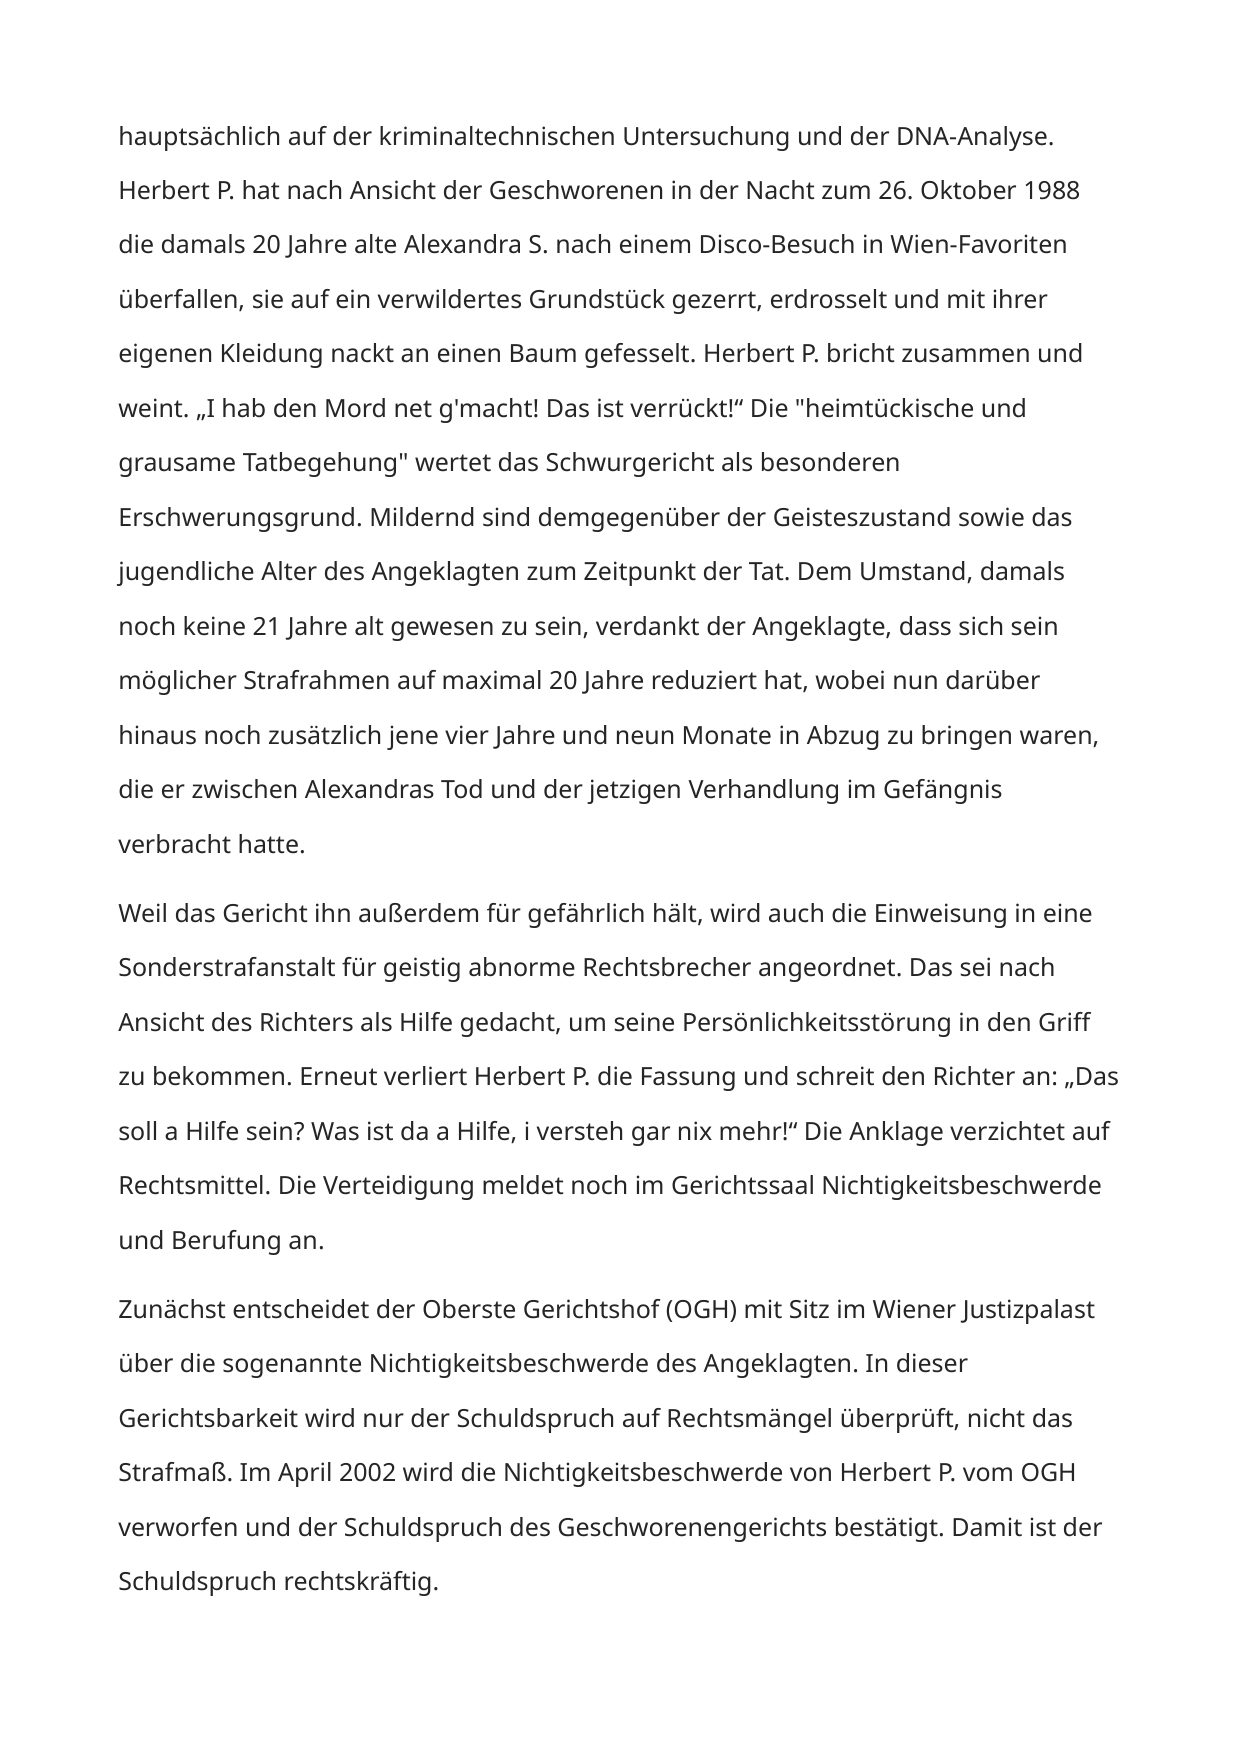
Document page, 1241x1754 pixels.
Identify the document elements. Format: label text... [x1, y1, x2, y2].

text Weil das Gericht ihn außerdem für gefährlich hält, wird auch die Einweisung in eine Sonderstrafanstalt für geistig abnorme Rechtsbrecher angeordnet. Das sei nach Ansicht des Richters als Hilfe gedacht, um seine Persönlichkeitsstörung in den Griff zu bekommen. Erneut verliert Herbert P. die Fassung und schreit den Richter an: „Das soll a Hilfe sein? Was ist da a Hilfe, i versteh gar nix mehr!“ Die Anklage verzichtet auf Rechtsmittel. Die Verteidigung meldet noch im Gerichtssaal Nichtigkeitsbeschwerde und Berufung an. [118, 895, 1122, 1256]
text Zunächst entscheidet der Oberste Gerichtshof (OGH) mit Sitz im Wiener Justizpalast über die sogenannte Nichtigkeitsbeschwerde des Angeklagten. In dieser Gerichtsbarkeit wird nur der Schuldspruch auf Rechtsmängel überprüft, nicht das Strafmaß. Im April 2002 wird die Nichtigkeitsbeschwerde von Herbert P. vom OGH verworfen und der Schuldspruch des Geschworenengerichts bestätigt. Damit ist der Schuldspruch rechtskräftig. [118, 1291, 1122, 1598]
text hauptsächlich auf der kriminaltechnischen Untersuchung und der DNA-Analyse. Herbert P. hat nach Ansicht der Geschworenen in der Nacht zum 26. Oktober 1988 die damals 20 Jahre alte Alexandra S. nach einem Disco-Besuch in Wien-Favoriten überfallen, sie auf ein verwildertes Grundstück gezerrt, erdrosselt und mit ihrer eigenen Kleidung nackt an einen Baum gefesselt. Herbert P. bricht zusammen und weint. „I hab den Mord net g'macht! Das ist verrückt!“ Die "heimtückische und grausame Tatbegehung" wertet das Schwurgericht als besonderen Erschwerungsgrund. Mildernd sind demgegenüber der Geisteszustand sowie das jugendliche Alter des Angeklagten zum Zeitpunkt der Tat. Dem Umstand, damals noch keine 21 Jahre alt gewesen zu sein, verdankt der Angeklagte, dass sich sein möglicher Strafrahmen auf maximal 20 Jahre reduziert hat, wobei nun darüber hinaus noch zusätzlich jene vier Jahre und neun Monate in Abzug zu bringen waren, die er zwischen Alexandras Tod und der jetzigen Verhandlung im Gefängnis verbracht hatte. [118, 118, 1122, 860]
